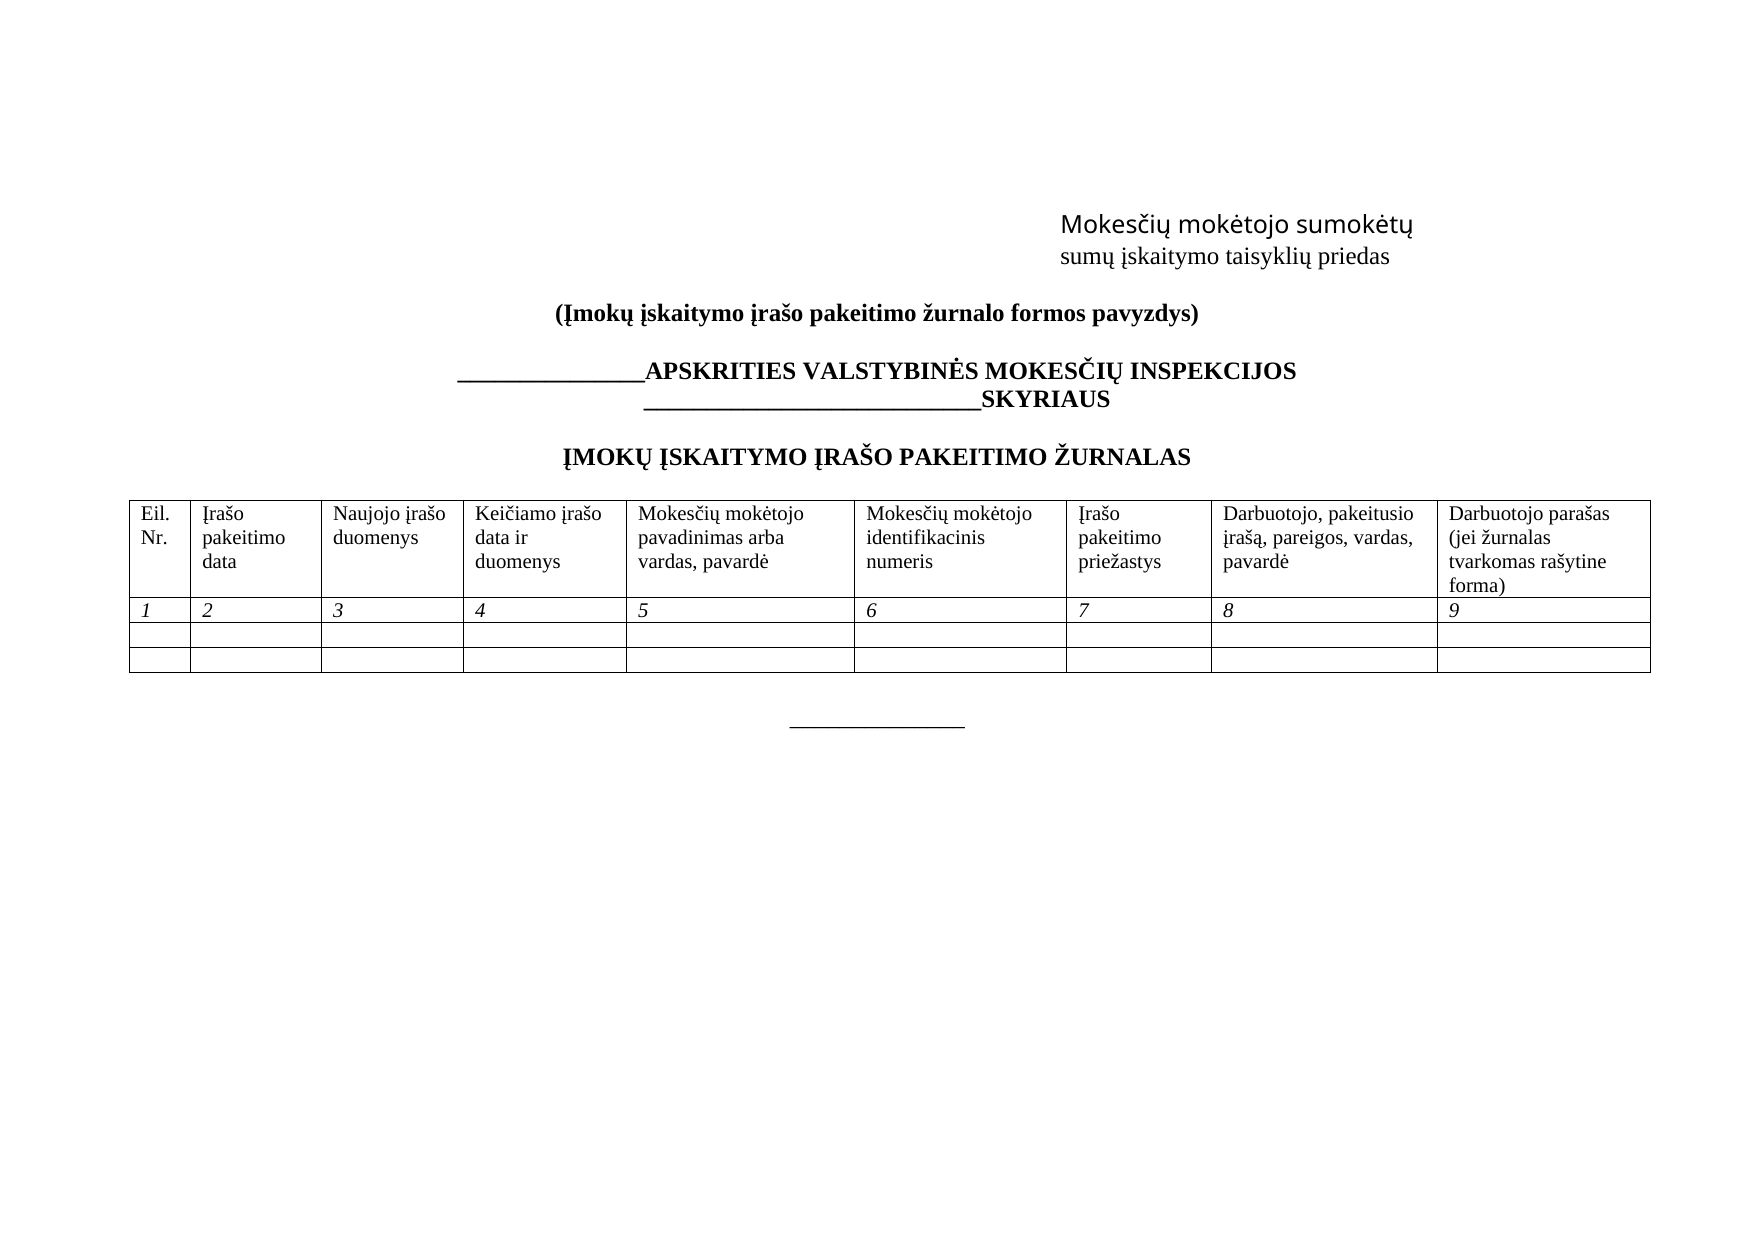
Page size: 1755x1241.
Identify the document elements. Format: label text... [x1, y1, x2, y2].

text _______________APSKRITIES VALSTYBINĖS MOKESČIŲ INSPEKCIJOS [118, 356, 1636, 384]
table_cell [855, 623, 1066, 647]
table_cell [1438, 648, 1650, 672]
text Mokesčių mokėtojo sumokėtų [118, 207, 1636, 241]
table_header Mokesčių mokėtojo pavadinimas arba vardas, pavardė [627, 501, 854, 597]
table_cell [1212, 648, 1437, 672]
table_cell [464, 648, 626, 672]
table_header Eil. Nr. [130, 501, 190, 597]
table_cell [191, 648, 321, 672]
table_header Darbuotojo, pakeitusio įrašą, pareigos, vardas, pavardė [1212, 501, 1437, 597]
table_header Keičiamo įrašo data ir duomenys [464, 501, 626, 597]
table_cell 8 [1212, 598, 1437, 622]
table_cell [627, 623, 854, 647]
table_cell [1212, 623, 1437, 647]
table_cell 4 [464, 598, 626, 622]
text ___________________________SKYRIAUS [118, 384, 1636, 413]
table_cell [1067, 623, 1211, 647]
table_cell [322, 648, 463, 672]
table_header Įrašo pakeitimo priežastys [1067, 501, 1211, 597]
table_cell [130, 623, 190, 647]
text sumų įskaitymo taisyklių priedas [118, 241, 1636, 269]
table_cell [322, 623, 463, 647]
table_cell [1438, 623, 1650, 647]
table_cell [1067, 648, 1211, 672]
table_cell [191, 623, 321, 647]
table_cell 7 [1067, 598, 1211, 622]
text (Įmokų įskaitymo įrašo pakeitimo žurnalo formos pavyzdys) [118, 298, 1636, 327]
table_cell 5 [627, 598, 854, 622]
text ĮMOKŲ ĮSKAITYMO ĮRAŠO PAKEITIMO ŽURNALAS [118, 442, 1636, 471]
table_cell [627, 648, 854, 672]
table_cell 1 [130, 598, 190, 622]
text ______________ [118, 702, 1636, 731]
table_header Naujojo įrašo duomenys [322, 501, 463, 597]
table_cell 6 [855, 598, 1066, 622]
table_cell [464, 623, 626, 647]
table_cell [855, 648, 1066, 672]
table_header Mokesčių mokėtojo identifikacinis numeris [855, 501, 1066, 597]
table_cell [130, 648, 190, 672]
table_cell 2 [191, 598, 321, 622]
table_cell 9 [1438, 598, 1650, 622]
table_header Įrašo pakeitimo data [191, 501, 321, 597]
table_header Darbuotojo parašas (jei žurnalas tvarkomas rašytine forma) [1438, 501, 1650, 597]
table_cell 3 [322, 598, 463, 622]
